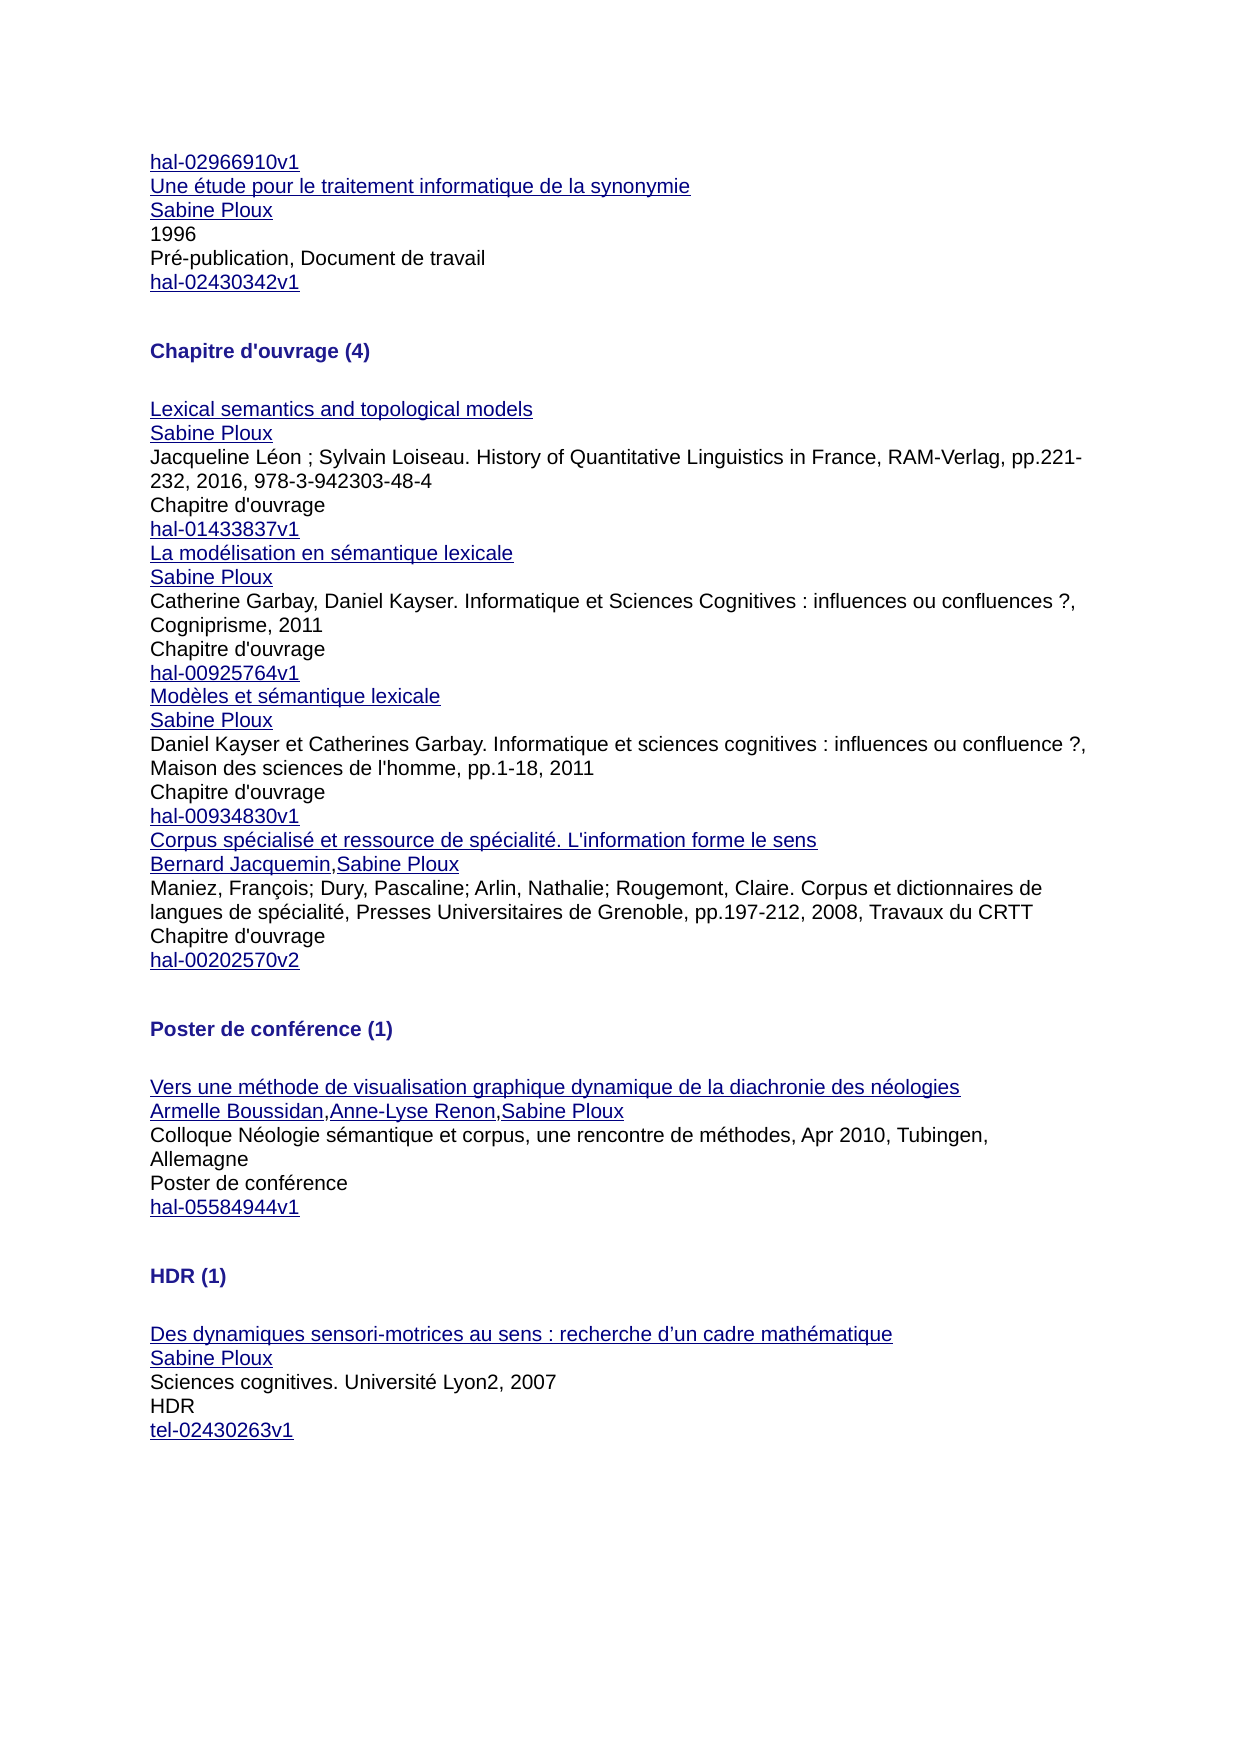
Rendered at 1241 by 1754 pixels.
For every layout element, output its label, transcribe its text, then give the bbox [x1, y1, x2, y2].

table_cell Une étude pour le traitement informatique de la synonymie Sabine Ploux 1996 Pré-publication, Document de travail hal-02430342v1 [150, 174, 1090, 294]
subtitle Chapitre d'ouvrage (4) [150, 338, 1090, 362]
subtitle Poster de conférence (1) [150, 1017, 1090, 1041]
table_header Lexical semantics and topological models Sabine Ploux Jacqueline Léon ; Sylvain Loiseau. History of Quantitative Linguistics in France, RAM-Verlag, pp.221-232, 2016, 978-3-942303-48-4 Chapitre d'ouvrage hal-01433837v1 [150, 397, 1090, 541]
table_header Vers une méthode de visualisation graphique dynamique de la diachronie des néologies Armelle Boussidan,Anne-Lyse Renon,Sabine Ploux Colloque Néologie sémantique et corpus, une rencontre de méthodes, Apr 2010, Tubingen, Allemagne Poster de conférence hal-05584944v1 [150, 1075, 1090, 1219]
table_header Des dynamiques sensori-motrices au sens : recherche d’un cadre mathématique Sabine Ploux Sciences cognitives. Université Lyon2, 2007 HDR tel-02430263v1 [150, 1322, 1090, 1442]
table_cell hal-02966910v1 [150, 150, 1090, 174]
table_cell Corpus spécialisé et ressource de spécialité. L'information forme le sens Bernard Jacquemin,Sabine Ploux Maniez, François; Dury, Pascaline; Arlin, Nathalie; Rougemont, Claire. Corpus et dictionnaires de langues de spécialité, Presses Universitaires de Grenoble, pp.197-212, 2008, Travaux du CRTT Chapitre d'ouvrage hal-00202570v2 [150, 828, 1090, 972]
subtitle HDR (1) [150, 1263, 1090, 1287]
table_cell Modèles et sémantique lexicale Sabine Ploux Daniel Kayser et Catherines Garbay. Informatique et sciences cognitives : influences ou confluence ?, Maison des sciences de l'homme, pp.1-18, 2011 Chapitre d'ouvrage hal-00934830v1 [150, 684, 1090, 828]
table_cell La modélisation en sémantique lexicale Sabine Ploux Catherine Garbay, Daniel Kayser. Informatique et Sciences Cognitives : influences ou confluences ?, Cogniprisme, 2011 Chapitre d'ouvrage hal-00925764v1 [150, 541, 1090, 684]
